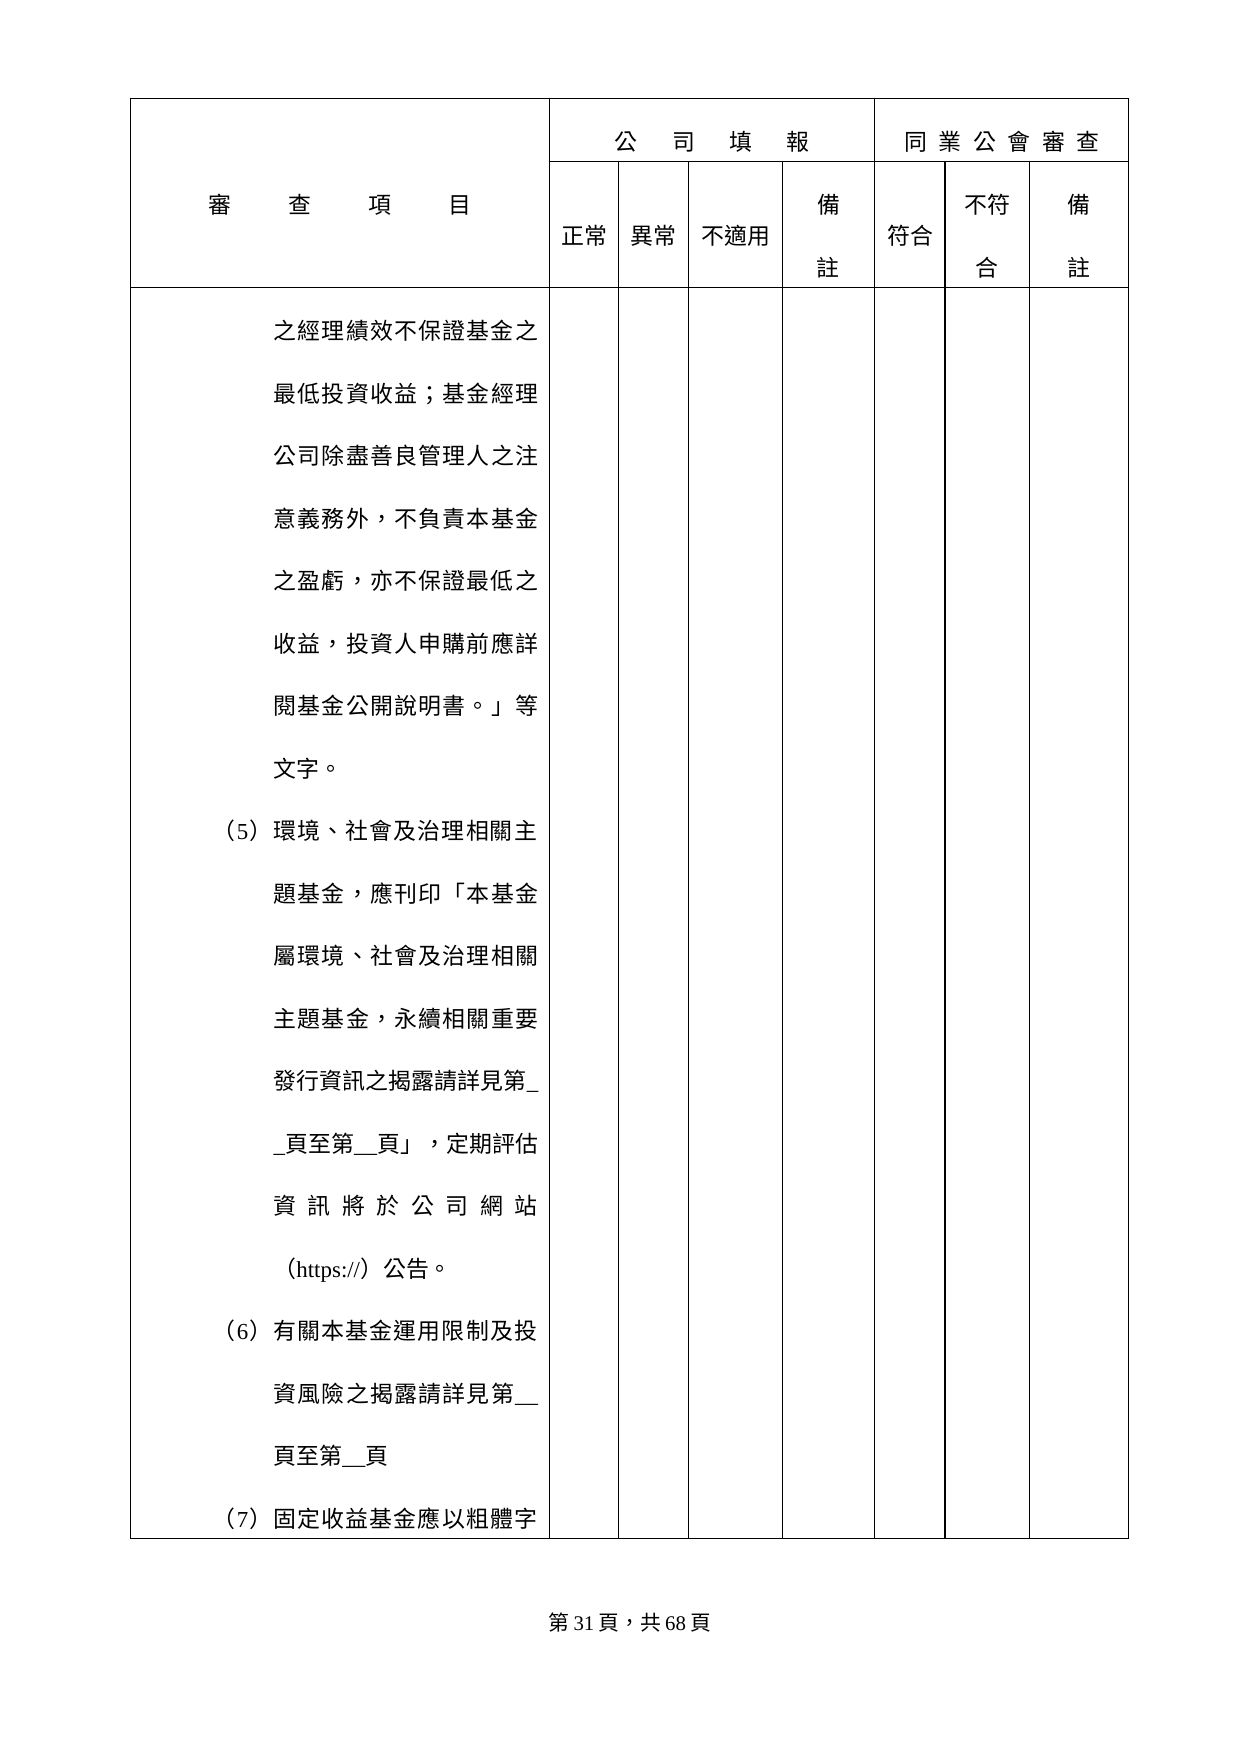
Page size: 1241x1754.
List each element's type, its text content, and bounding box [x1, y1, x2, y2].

table_cell [1030, 288, 1128, 1538]
table_cell [783, 288, 874, 1538]
table_header 審 查 項 目 [131, 99, 549, 287]
table_cell 備 註 [783, 162, 874, 287]
table_cell 不符合 [946, 162, 1029, 287]
table_cell [875, 288, 944, 1538]
table_cell [550, 288, 618, 1538]
table_header 公 司 填 報 [550, 99, 874, 161]
table_cell [619, 288, 688, 1538]
table_cell 異常 [619, 162, 688, 287]
table_cell [689, 288, 782, 1538]
table_cell [946, 288, 1029, 1538]
table_cell 【公開說明書】 ※下列資料應符合金管會規定之格式 是否依證券投資信託事業募集證券投資信託基金公開說明書應行記載事項準則規定，於所編製公開說明書封面註明係申請（報）用之稿本 是否依證券投資信託事業募集證券投資信託基金公開說明書應行記載事項準則規定，記載下列事項： （一）編製目錄及頁次 （二）封面依序刊印事項： 1.基金名稱（保本型基金應用括弧以不同顏色顯著字體標明保本比率及基金之類型(保證型或保護型)） 2.基金種類（股票型、債券型、平衡型、保本型、組合型、指數型、指數股票型（Exchange Traded Fund；ETF）、貨幣市場基金、傘型或其他經金管會核定者 3.基本投資方針 4.基金型態（開放式或封閉式） 5.基金投資國外地區者，註明「投資國外」 6.基金以外幣計價者，註明本基金以______幣計價 7.本次核准發行總面額 8.本次核准發行受益權單位數 9.保本型基金為保證型者，保證機構之名稱 10.證券投資信託事業之名稱 11.以顯著方式刊印下列文字： （1）「本基金經金融監督管理委員會核准或同意生效，惟不表示本基金絕無風險。本證券投資信託事業以往之經理績效不保證本基金之最低投資收益；本證券投資信託事業除盡善良管理人之注意義務外，不負責本基金之盈虧，亦不保證最低之收益」 （2）保本型基金為保證型者，應刊印「本基金經金融監督管理委員會核准或同意生效，惟不表示本基金絕無風險。投資人持有本基金至到期日時，始可享有_____%的本金保證。投資人於到期日前買回者或有本基金信託契約第__條第一款至第六款應終止之情事者，不在保證範圍，投資人應承擔整個投資期間之相關費用，並依當時淨值計算買回價格。投資人應了解到期日前本基金之淨值可能因市場因素而波動。投資人在進行交易前，應確定已充分瞭解本基金之風險與特性。」等文字。 （3）保本型基金為保護型者，應刊印「本基金無提供保證機構保證之機制，係透過投資工具達成保護本金之功能。本基金經金融監督管理委員會核准或同意生效，惟不表示本基金絕無風險。投資人持有本基金至到期日時，始可享有_____%的本金保護。投資人於到期日前買回者或有本基金信託契約第___條應提前終止之情事者，不在保護範圍，投資人應承擔整個投資期間之相關費用，並依當時淨值計算買回價格。投資人應了解到期日前本基金之淨值可能因市場因素而波動，因保護並非保證，投資標的之發行人違約或發生信用風險等因素，將無法達到本金保護之效果，投資人在進行交易前，應確定已充分瞭解本基金之風險與特性。」等文字，後段文字並應以加大粗黑字體或不同顏色等特別顯著方式刊印。 （4）非投資等級債券基金應以不同顏色顯著字體方式，載明適合之投資人屬性，並刊印「投資人投資非投資等級債券基金不宜占其投資組合過高之比重」，及「本基金經金融監督管理委員會核准，惟不表示絕無風險。由於非投資等級債券之信用評等未達投資等級或未經信用評等，且對利率變動的敏感度甚高，故本基金可能會因利率上升、市場流動性下降，或債券發行機構違約不支付本金、利息或破產而蒙受虧損。本基金不適合無法承擔相關風險之投資人。基金經理公司以往之經理績效不保證基金之最低投資收益；基金經理公司除盡善良管理人之注意義務外，不負責本基金之盈虧，亦不保證最低之收益，投資人申購前應詳閱基金公開說明書。」等文字。 （5）環境、社會及治理相關主題基金，應刊印「本基金屬環境、社會及治理相關主題基金，永續相關重要發行資訊之揭露請詳見第__頁至第__頁」，定期評估資訊將於公司網站（https://）公告。 （6）有關本基金運用限制及投資風險之揭露請詳見第__頁至第__頁 （7）固定收益基金應以粗體字警示投資人投資基金應注意之風險，並應補充包含債券發行人違約之信用風險 （8）本公開說明書之內容如有虛偽或隱匿之情事者，應由本證券投資信託事業與負責人及其他曾在公開說明書上簽章者依法負責 （9）查詢本公開說明書之網址，包括本會指定之資訊申報網站之網址及公司揭露公開說明書相關資料之網址 （※公開資訊觀測站網址應為https://mops.twse.com. tw/mops/web/index） （10）信託業兼營證券投資信託業務經本會核准得自行保管基金資產者，應標明自行保管及設有信託監察人之字句 12.刊印日期 （三）封裡依序刊印下列事項： 1.證券投資信託事業總公司之名稱、地址、網址及電話，發言人之姓名、職稱、聯絡電話及電子郵件信箱 2.基金保管機構之名稱、地址、網址及電話。（信託業兼營證券投資信託業務經本會核准得自行保管基金資產者，載明信託監察人之姓名或名稱、地址、網址或電子郵件信箱及電話） 3.受託管理機構之名稱、地址、網址及電話 4.國外投資顧問公司之名稱、地址、網址及電話 5.國外受託保管機構之名稱、地址、網址及電話 6.基金經保證機構保證者，保證機構之名稱、地址、網址及電話 7.受益憑證簽證機構之名稱、地址、網址及電話 8.受益憑證事務代理機構之名稱、地址、網址及電話 9.基金之財務報告簽證會計師姓名、事務所名稱、地址、網址及電話 10.證券投資信託事業或基金經信用評等機構評等者，信用評等機構之名稱、地址、網址及電話 11.公開說明書之陳列處所、分送方式及索取之方法 （四）封底應刊印事項： 證券投資信託事業及其負責人簽章或蓋章 （五）基金概況應刊印事項： 1.基金簡介 （1）發行總面額 （2）受益權單位總數 （3）每受益權單位面額 （4）得否追加發行 （5）成立條件(有成立日期者，亦一併列明) （6）預定發行日期 （7）存續期間 （8）投資地區及標的 (保本型基金應列示投資固定收益商品及證券相關商品之預估投資比率、投資商品之發行者、交易對象及參與率等) （9）基本投資方針及範圍簡述 （10）投資策略及特色之重點摘述 （11）本基金適合之投資人屬性分析 （12）銷售開始日 （13）銷售方式 （14）銷售價格 （15）最低申購金額 （16）證券投資信託事業為防制洗錢而可能要求申購人提出之文件及拒絕申購之情況 （17）買回開始日（保本型基金敍明接受買回之方式及因應買回處分資產之程序） （18）買回費用 （19）買回價格 （20）短線交易之規範及處理 ※應包含短線交易之定義、買回費率、買回費用計算方式及短線交易案例說明等事項 （21）基金營業日之定義 （22）經理費（保本型基金之經理費率應以明顯字體列示） （23）保管費(信託業兼營證券投資信託業務經本會核准得自行保管基金資產者，其信託監察人之報酬) （24）基金經保證機構保證者，保證機構之業務性質、財務狀況、 信用評等、保證條件、範圍、保證費及保證契約主要內容；並以釋例說明保證機制及高於保證金額之潛在回報之計算方法 （25）是否分配收益 2.基金性質 （1）基金之設立及其依據 （2）證券投資信託契約關係 3.證券投資信託事業之職責（概述） 4.基金保管機構之職責（概述） （信託業兼營證券投資信託業務經本會核准得自行保管基金資產者，應記載信託監察人之職責） 5.基金保證機構之職責(概述) 6.基金投資 （1）基金投資方針及範圍。 ※債券型基金者，應敘明其資產組合及持有固定收益證券部位之加權平均存續期間管理策略 （2）證券投資信託事業運用基金投資之決策過程、基金經理人之姓名、主要經(學)歷及權限。基金經理人同時管理其他基金者，應揭露所管理之其他基金名稱及所採取防止利益衝突之措施 ※基金經理人主要經歷應加註起迄時間 ※基金經理人管理1檔基金以上者，請詳述公司實際採行之防範措施 ※請同業公會確認基金經理人符合證券投資信託事業負責人與業務人員管理規則第5條資格、資格條件符合最新法令規定及已接受6小時期貨暨選擇權相關法規之職前及在職訓練課程（請查詢最新受訓紀錄） （3）證券投資信託事業運用基金，將基金之管理業務複委任第三人處理者，應敘明複委任業務情形及受託管理機構對受託管理業務之專業能力 （4）證券投資信託事業運用基金，委託國外投資顧問公司提供投資顧問服務，應敘明國外投資顧問公司提供基金顧問服務之專業能力 （5）基金運用之限制 ※有關各投資標的信用評等之規定，勿分散說明，集中陳述為宜。 （6）基金參與股票發行公司股東會行使表決權之處理原則及方法 是否符合證券投資信託事業管理規則第19條第2項第6款及證券投資信託事業負責人與業務人員管理規則第13條第2項第6款規定證券投資信託事業及其負責人、部門主管、分支機構經理人、其他業務人員或受僱人，不得轉讓出席股東會委託書或藉行使基金持有股票之投票表決權，收受金錢或其他利益 是否依證券投資信託事業管理規則第23條第4項規定，出席股東會行使表決權並應作成書面紀錄，循序編號建檔並至少保存5年 （7）組合基金參與子基金之受益人大會行使表決權之處理原則及方法 經理公司應依據子基金之信託契約或公開說明書之規定行使表決權，並基於受益人之最大利益，支持子基金經理公司所提之議案。但子基金之經理公司所提之議案有損及受益人權益之虞者，得依經理公司董事會之決議辦理 經理公司不得轉讓或出售子基金之受益人大會表決權。經理公司之董事、監察人、經理人、業務人員及其他受僱人員，亦不得轉讓或出售該表決權，收受金錢或其他利益 （8）基金投資國外地區者，應刊印下列事項： ※下列說明資料應更新至最新資料 主要投資地區（國）經濟環境簡要說明 經濟發展及各主要產業概況 外匯管理及資金匯出入規定 最近3年當地幣值對美元匯率之最高、最低數額及其變動情形 主要投資證券市場簡要說明下列資料 ※是否依證券投資信託事業募集證券投資信託基金公開說明書應行記載事項準則規定之格式填列 最近2年發行及交易市場概況 最近2年市場之週轉率及本益比 市場資訊揭露效率(包括時效性及充分性)之說明 證券之交易方式 投資國外證券化商品或新興產業者，應敘明該投資標的或產業最近2年國外市場概況 證券投資信託事業對基金之外匯收支從事避險交易者，應敘明其避險方法 基金投資國外地區者，證券投資信託事業應說明配合本基金出席所投資外國股票（或基金）發行公司股東會（受益人會議）之處理原則及方法 7.保本型基金： （1）相關投資連結標的之性質 （2）本基金之設定參數，含參與比率及投資期間，並註明實際參與率釐定之時間，以及通知受益人之方式 （3）保護型基金未設立保證機構，應載明本基金無提供保證機構保證之機制，係透過投資工具達成保護本金之功能。 （4）保護型基金應明定，因應受益人提前請求買回而處分資產及到期日時，達成保護本金之控管機制 8.指數型基金及指數股票型基金： （1）指數編製方式及經理公司追蹤、模擬或複製表現之操作方式，包含調整投資組合方式，以及基金投資於指數具代表性之成分證券樣本時，為使該樣本明確反映指數整體特色之抽樣及操作方式 （2）基金表現與標的指數表現之差異比較，其比較方式應載明其定義及計算公式 9.傘型基金： 各子基金之投資範圍、主要區隔及異同分析；其應記載事項之內容為各子基金所共通者，得標註各子基金皆同，免重複列示，其應記載事項之內容為各子基金不同者，應分別列示，並比較其差異 10.外幣計價基金： 敍明本基金計價、申購及買回之幣別，匯率適用時點及使用之匯率資訊取得來源 11.環境、社會及治理相關主題基金： （1）投資目標與衡量標準：本基金之主要永續投資重點和目標，所採用環境、社會及治理標準或原則與投資重點關連性。基金應設定一個或多個永續投資目標，並具體說明衡量實現永續投資目標實現程度之評量指標。 （2）投資策略與方法：經理公司為達成永續投資目標所採用投資策略類型，將環境、社會及治理因素納入投資流程之具體作法，對環境、社會及治理相關因素之考慮過程，以及衡量該等因素之評估衡量方法。 （3）投資比例配置：本基金持有符合環境、社會及治理相關投資重點之標的占基金淨資產價值之最低投資比重，並說明如何確保基金資產整體運用不會對永續投資目標造成重大損害。 （4）參考績效指標：若本基金有設定環境、社會及治理績效指標，應說明該指標之特性，以及該指標是否與本基金之相關環境、社會及治理投資重點保持一致。 （5）排除政策：本基金之投資是否有排除政策及排除的類型。 （6）風險警語：本基金之環境、社會及治理投資重點之相關風險描述。 （7）盡職治理參與：本基金所適用盡職治理政策及執行方式，以及經理公司盡職治理報告之查詢方法或途徑。 （8）定期揭露：經理公司募集發行本基金後，應於年度結束後二個月，每年在公司網站上向投資人揭露下列定期評估資訊，並揭露查詢基金定期評估資訊之網址，以及經理公司揭露盡職治理報告書相關資料之網址： 本基金資產組成符合所定環境、社會及治理投資策略與篩選標準之實際投資比重。 如有設定績效參考指標，應比較本基金採用環境、社會及治理篩選標準與績效指標對成分證券篩選標準兩者間的差異。 本基金為達到永續投資重點和目標，而採取盡職治理行動。 （9）其他本會規定應行記載事項。 12.投資風險揭露要素事項： （1）類股過度集中之風險 （2）產業景氣循環之風險 （3）流動性風險 （4）外匯管制及匯率變動之風險 （5）投資地區政治、經濟變動之風險 （6）商品交易對手及保證機構之信用風險 （7）投資結構式商品之風險 （8）其他投資標的或特定投資策略之風險 （9）從事證券相關商品交易之風險 （10）出借所持有之有價證券或借入有價證券之相關風險 （11）其他投資風險 13.收益分配 （1）分配之項目 （2）分配之時間 （3）給付之方式 14.申購受益憑證 （1）申購程序、地點及截止時間 （2）申購價金之計算及給付方式 ※申購手續費之計算方式應詳細說明之 （3）受益憑證之交付 （4）證券投資信託事業不接受申購或基金不成立時之處理 15.買回受益憑證 （1）買回程序、地點及截止時間。 ※買回截止時間應載明「除能證明投資人係於截止時間前提出買回申請者，逾時申請應視為次一買回申請日之買回申請」 （2）買回價金之計算 ※訂定基金短線交易買回費率及收取買回費用之計算方式。短線交易規範應公平對待所有受益人。 （3）買回價金給付之時間及方式 （4）受益憑證之換發 （5）買回價金遲延給付之情形 ※應增列恢復計算基金之買回價格規定 （6）買回撤銷之情形 16.受益人之權利及負擔 （1）受益人應有之權利內容 （2）受益人應負擔費用之項目及其計算、給付方式 ※應包含短線交易費用之給付方式 （3）受益人應負擔租稅之項目及其計算、繳納方式 是否符合修正後財政部81.4.23財稅第811663751號函、財政部91.11.27台財稅字第0910455815號令及其他相關最新法令規定 （4）受益人會議 召集事由 召集程序 決議方式 17.基金之資訊揭露 （1）依法令及證券投資信託契約規定應揭露之資訊內容 是否符合證券投資信託契約規定 （2）資訊揭露之方式、公告及取得方法。 ※資訊揭露之公告，應依相關規定分別將所有應公告之事項及選定之公告方式各別列示，以利投資人查詢 （3）證券投資信託事業申請募集指數型基金及指數股票型基金者，應記載投資人取得指數組成調整、基金與指數表現差異比較等最新基金資訊及其他重要資訊之途徑。 18.基金運用狀況 ※是否依證券投資信託事業募集證券投資信託基金公開說明書應行記載事項準則規定之格式填列 （1）投資情形（列示公開說明書刊印日前1個月月底基金資料） 淨資產總額之組成項目、金額及比率 投資單一股票金額占基金淨資產價值百分之一以上者，列示該股票之名稱、股數、每股市價、投資金額及投資比率 投資單一債券金額占基金淨資產價值百分之一以上者，列示該債券之名稱、投資金額及投資比率 組合型基金投資單一子基金金額佔基金淨資產價值百分之一以上者，列示該子基金名稱、經理公司、基金經理人、經理費費率、保管費費率、受益權單位數、每單位淨值、投資受益權單位數、投資比率及給付買回價金之期限 （2）投資績效 最近3年度每單位淨值走勢圖。 最近3年度各年度每受益權單位收益分配之金額。 公開說明書刊印日前1季止，本基金淨資產價值最近3個月、6個月、1年、3年、5年、10年及自基金成立日起算之累計報酬率。指數型基金及指數股票型基金另應載明基金表現與標的指數表現之差異比較 （3）最近2年度本基金之會計師 查核報告，資產負債報告書、投資明細表、收入與費用報告書、可分配收益表、資本帳戶變動表、附註及明細表。 （4）最近年度及公開說明書刊印日前1季止，基金委託證券商買賣有價證券總金額前5名之證券商名稱、支付該證券商手續費之金額。若證券商為該基金之受益人者，應一併揭露其持有基金之受益權單位數及比例 （5）基金接受信用評等機構評等者，應揭露信用評等機構對基金之評等報告 （6）其他應揭露事項 （六）證券投資信託契約主要內容應刊印事項： 1.基金名稱、證券投資信託事業名稱、基金保管機構名稱(信託業兼營證券投資信託業務經本會核准得自行保管基金資產者，其信託監察人之姓名或名稱）及基金存續期間 2.基金發行總面額及受益權單位總數 3.受益憑證之發行及簽證 4.受益憑證之申購 5.基金之成立與不成立 6.受益憑證之上市及終止上市 7.基金之資產 8.基金應負擔之費用 9.受益人之權利、義務與責任 10.證券投資信託事業之權利、義務與責任 11.基金保管機構之權利、義務與責任 (信託業兼營證券投資信託業務經本會核准得自行保管基金資產者，其信託監察人之權利、義務與責任) 12.運用基金投資證券之基本方針及範圍 13.收益分配 14.受益憑證之買回 15.基金淨資產價值及受益權單位淨資產價值之計算 16.證券投資信託事業之更換 17.基金保管機構之更換(信託業兼營證券投資信託業務經本會核准得自行保管基金資產者，其信託監察人之更換) 18.證券投資信託契約之終止 19.基金之清算 20.受益人名簿 21.受益人會議 22.通知及公告 23.證券投資信託契約之修訂 以顯著方式刊印下列文字：「依據證券投資信託及顧問法第20條及證券投資信託事業管理規則第21條第1項規定，證券投資信託事業應於其營業處所及其基金銷售機構營業處所，或以其他經主管機關指定之其他方式備置證券投資信託契約，以供投資人查閱；證券投資信託事業應依投資人之請求，提供證券投資信託契約副本，並得收取工本費新臺幣壹百元」 （七）證券投資信託事業概況應刊印事項： ※是否依證券投資信託事業募集證券投資信託基金公開說明書應行記載事項準則規定之格式填列 1.事業簡介 （1）設立日期 （2）最近3年股本形成經過 （3）營業項目 （4）沿革：最近5年度募集之基金、分公司及子公司之設立、董事監察人或主要股東股權之移轉或更換、經營權之改變及其他重要紀事 2.事業組織(列示公開說明書刊印日前1個月月底證券投資信託事業資料) （1）股權分散情形 股東結構(各類股東之組合比例) 主要股東名單(股權比例5%以上股東之名稱、持股數額及比率 （2）組織系統（證券投資信託事業之組織結構、各主要部門（於信託業為兼營證券投資信託業務部門）所營業務及員工人數) （3）總經理、副總經理及各單位主管（於信託業為兼營證券投資信託業務部門主管）之姓名、就任日期、持有證券投資信託事業之股份數額及比例、主要經(學)歷、目前兼任其他公司之職務。 （4）董事及監察人之姓名、選任日期、任期、選任時及現在持有證券投資信託事業股份數額及比率、主要經(學)歷 3.利害關係公司揭露：列示公開說明書刊印日前1個月月底與證券投資信託事業有下列情事之公司： （1）與證券投資信託事業具有公司法第6章之1所定關係者 （2）證券投資信託事業董事、監察人或綜合持股達5%以上之股東 （3）前目人員或證券投資信託事業經理人與該公司董事、監察人、經理人或持有已發行股份10%以上股東為同1人或具有配偶關係者 4.營運情形 （1）列示刊印日前1個月月底，證券投資信託事業經理其他基金之名稱、成立日、受益權單位數、淨資產金額及每單位淨資產價值 （2）最近2年度證券投資信託事業之會計師查核報告、資產負債表、損益表及股東權益變動表 5.受處罰之情形（列示最近2年證券投資信託事業受本會處分及糾正之時間及詳情） 6.訴訟或非訟事件(證券投資信託事業目前尚在繫屬中之重大訴訟、非訟或行政爭訟事件，其結果可能對受益人權益有重大影響者，應揭露其系爭事實、標的金額、訴訟開始日期、主要訴訟當事人及目前處理情形 （八）受益憑證銷售及買回機構之名稱、地址及電話 （九）其他本會規定應特別記載之事項： 1.證券投資信託事業遵守中華民國證券投資信託暨顧問商業同業公會會員自律公約之聲明書 2.證券投資信託事業內部控制制度聲明書 3.證券投資信託事業就公司治理運作情形載明下列事項： （1）董事會之結構及獨立性 （2）董事會及經理人之職責 （3）監察人之組成及職責 （4）利害關係人之權利及關係 （5）對於法令規範資訊公開事項之詳細情形 （6）其他公司治理之相關資訊 4.本次發行之基金信託契約與契約範本條文對照表 5.其他本會規定應特別記載之事項 [131, 288, 549, 1538]
table_cell 正常 [550, 162, 618, 287]
table_cell 符合 [875, 162, 944, 287]
table_header 同 業 公 會 審 查 [875, 99, 1128, 161]
table_cell 不適用 [689, 162, 782, 287]
table_cell 備 註 [1030, 162, 1128, 287]
